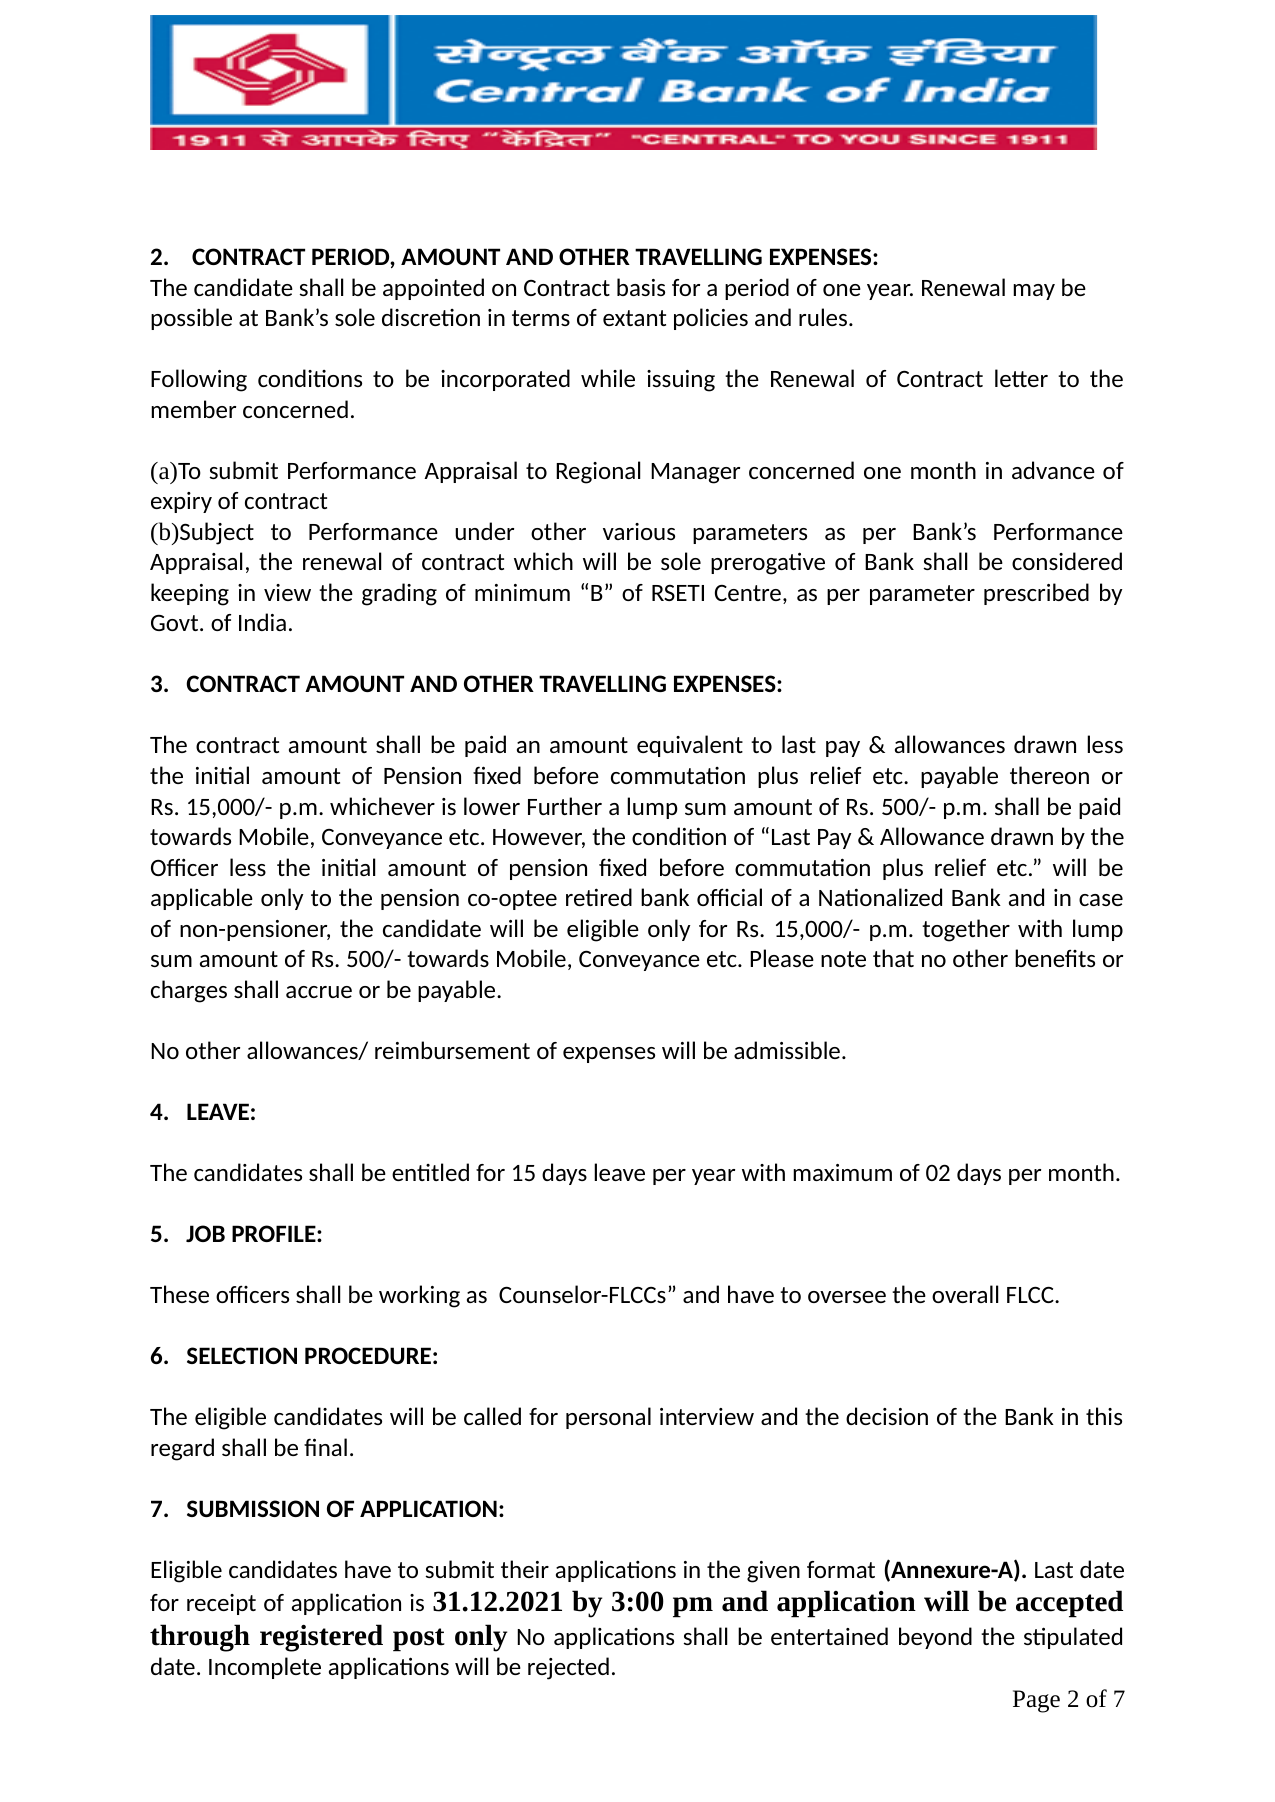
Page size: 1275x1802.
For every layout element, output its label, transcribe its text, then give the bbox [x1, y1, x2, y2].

text The candidate shall be appointed on Contract basis for a period of one year. Renewal may be possible at Bank’s sole discretion in terms of extant policies and rules. [150, 272, 1125, 333]
text Eligible candidates have to submit their applications in the given format (Annexure-A). Last date for receipt of application is 31.12.2021 by 3:00 pm and application will be accepted through registered post only No applications shall be entertained beyond the stipulated date. Incomplete applications will be rejected. [150, 1554, 1125, 1682]
list To submit Performance Appraisal to Regional Manager concerned one month in advance of expiry of contract [150, 455, 1125, 516]
text 3. CONTRACT AMOUNT AND OTHER TRAVELLING EXPENSES: [150, 669, 1125, 699]
text The eligible candidates will be called for personal interview and the decision of the Bank in this regard shall be final. [150, 1401, 1125, 1462]
text 5. JOB PROFILE: [150, 1218, 1125, 1248]
text 4. LEAVE: [150, 1096, 1125, 1126]
text These officers shall be working as Counselor-FLCCs” and have to oversee the overall FLCC. [150, 1279, 1125, 1309]
text 6. SELECTION PROCEDURE: [150, 1340, 1125, 1371]
text 2. CONTRACT PERIOD, AMOUNT AND OTHER TRAVELLING EXPENSES: [150, 241, 1125, 272]
text 7. SUBMISSION OF APPLICATION: [150, 1493, 1125, 1523]
text The contract amount shall be paid an amount equivalent to last pay & allowances drawn less the initial amount of Pension fixed before commutation plus relief etc. payable thereon or Rs. 15,000/- p.m. whichever is lower Further a lump sum amount of Rs. 500/- p.m. shall be paid towards Mobile, Conveyance etc. However, the condition of “Last Pay & Allowance drawn by the Officer less the initial amount of pension fixed before commutation plus relief etc.” will be applicable only to the pension co-optee retired bank official of a Nationalized Bank and in case of non-pensioner, the candidate will be eligible only for Rs. 15,000/- p.m. together with lump sum amount of Rs. 500/- towards Mobile, Conveyance etc. Please note that no other benefits or charges shall accrue or be payable. [150, 730, 1125, 1004]
text Following conditions to be incorporated while issuing the Renewal of Contract letter to the member concerned. [150, 363, 1125, 424]
text The candidates shall be entitled for 15 days leave per year with maximum of 02 days per month. [150, 1157, 1125, 1187]
text No other allowances/ reimbursement of expenses will be admissible. [150, 1035, 1125, 1065]
list Subject to Performance under other various parameters as per Bank’s Performance Appraisal, the renewal of contract which will be sole prerogative of Bank shall be considered keeping in view the grading of minimum “B” of RSETI Centre, as per parameter prescribed by Govt. of India. [150, 516, 1125, 638]
